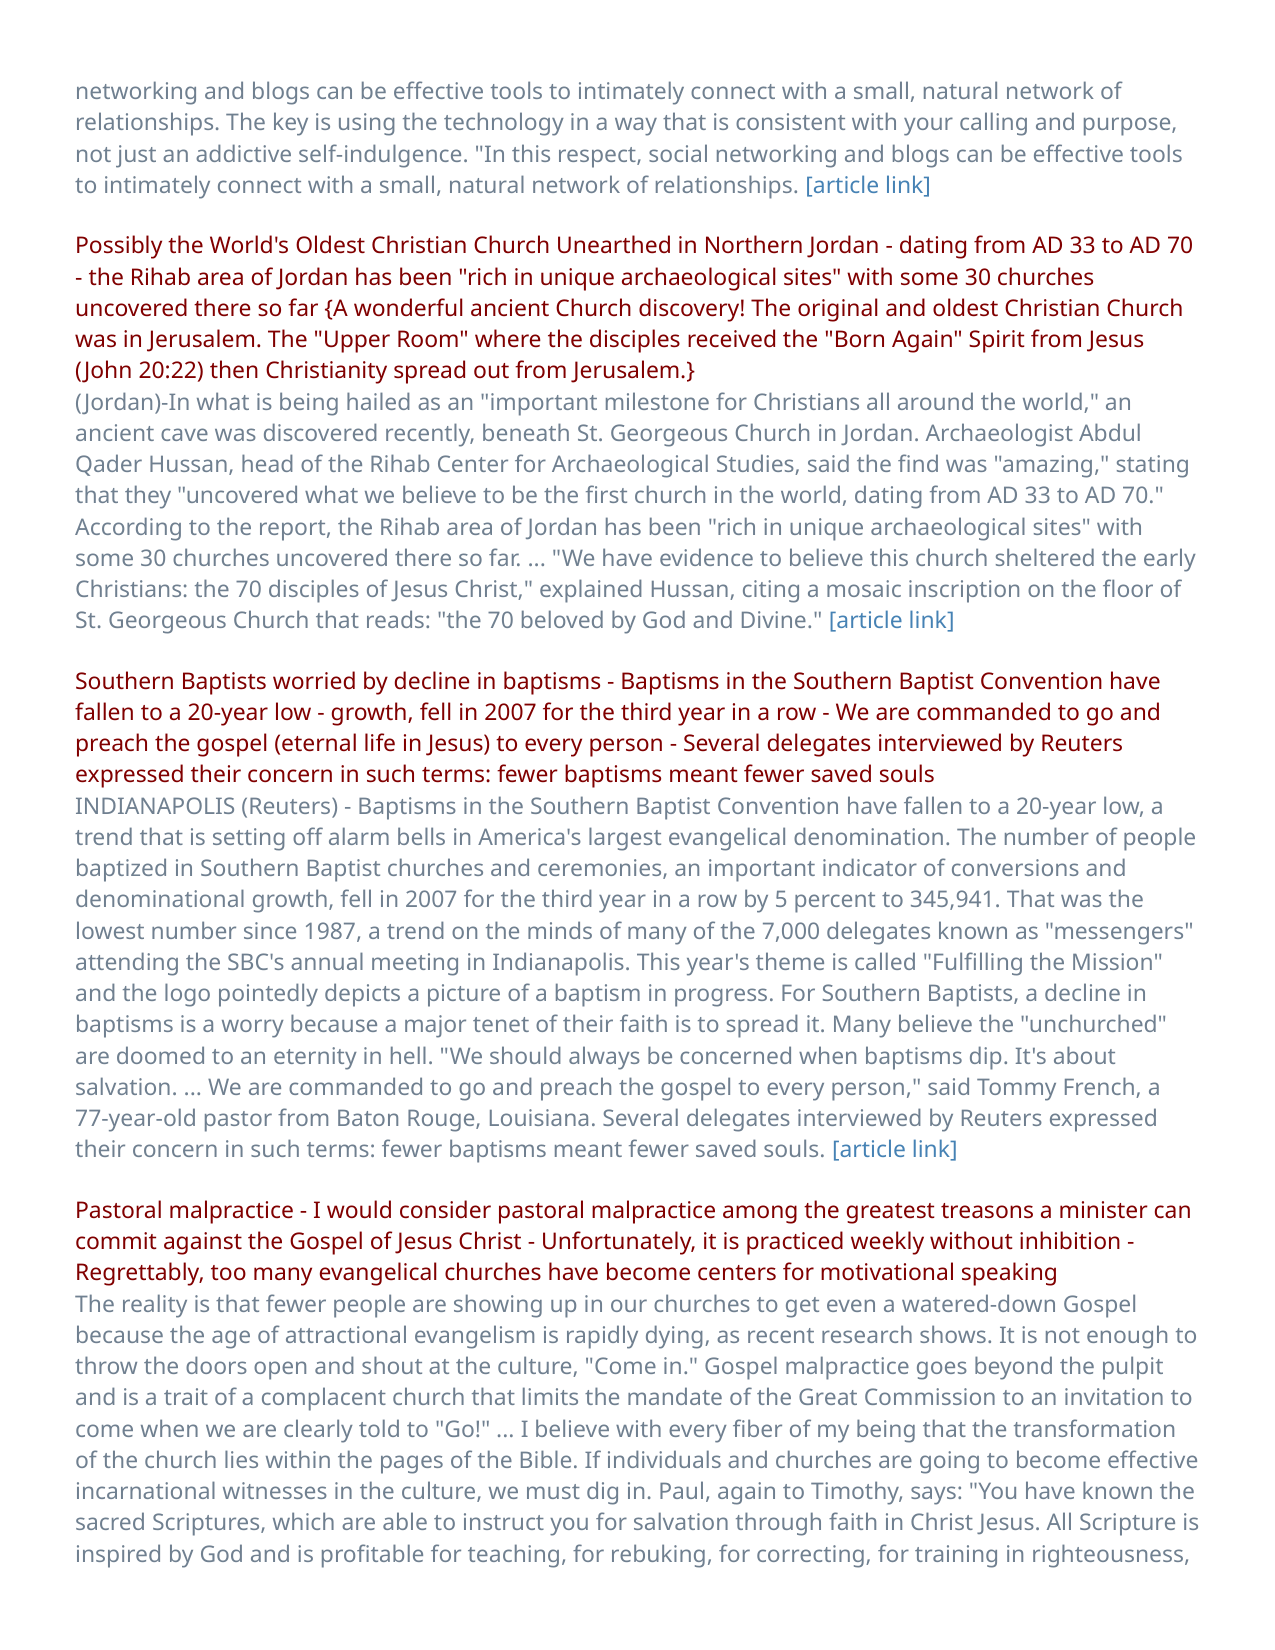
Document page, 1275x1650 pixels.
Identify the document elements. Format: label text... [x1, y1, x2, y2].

text Pastoral malpractice - I would consider pastoral malpractice among the greatest treasons a minister can commit against the Gospel of Jesus Christ - Unfortunately, it is practiced weekly without inhibition - Regrettably, too many evangelical churches have become centers for motivational speaking The reality is that fewer people are showing up in our churches to get even a watered-down Gospel because the age of attractional evangelism is rapidly dying, as recent research shows. It is not enough to throw the doors open and shout at the culture, "Come in." Gospel malpractice goes beyond the pulpit and is a trait of a complacent church that limits the mandate of the Great Commission to an invitation to come when we are clearly told to "Go!" ... I believe with every fiber of my being that the transformation of the church lies within the pages of the Bible. If individuals and churches are going to become effective incarnational witnesses in the culture, we must dig in. Paul, again to Timothy, says: "You have known the sacred Scriptures, which are able to instruct you for salvation through faith in Christ Jesus. All Scripture is inspired by God and is profitable for teaching, for rebuking, for correcting, for training in righteousness, [75, 1194, 1200, 1569]
text Southern Baptists worried by decline in baptisms - Baptisms in the Southern Baptist Convention have fallen to a 20-year low - growth, fell in 2007 for the third year in a row - We are commanded to go and preach the gospel (eternal life in Jesus) to every person - Several delegates interviewed by Reuters expressed their concern in such terms: fewer baptisms meant fewer saved souls INDIANAPOLIS (Reuters) - Baptisms in the Southern Baptist Convention have fallen to a 20-year low, a trend that is setting off alarm bells in America's largest evangelical denomination. The number of people baptized in Southern Baptist churches and ceremonies, an important indicator of conversions and denominational growth, fell in 2007 for the third year in a row by 5 percent to 345,941. That was the lowest number since 1987, a trend on the minds of many of the 7,000 delegates known as "messengers" attending the SBC's annual meeting in Indianapolis. This year's theme is called "Fulfilling the Mission" and the logo pointedly depicts a picture of a baptism in progress. For Southern Baptists, a decline in baptisms is a worry because a major tenet of their faith is to spread it. Many believe the "unchurched" are doomed to an eternity in hell. "We should always be concerned when baptisms dip. It's about salvation. ... We are commanded to go and preach the gospel to every person," said Tommy French, a 77-year-old pastor from Baton Rouge, Louisiana. Several delegates interviewed by Reuters expressed their concern in such terms: fewer baptisms meant fewer saved souls. [article link] [75, 664, 1200, 1164]
text Possibly the World's Oldest Christian Church Unearthed in Northern Jordan - dating from AD 33 to AD 70 - the Rihab area of Jordan has been "rich in unique archaeological sites" with some 30 churches uncovered there so far {A wonderful ancient Church discovery! The original and oldest Christian Church was in Jerusalem. The "Upper Room" where the disciples received the "Born Again" Spirit from Jesus (John 20:22) then Christianity spread out from Jerusalem.} (Jordan)-In what is being hailed as an "important milestone for Christians all around the world," an ancient cave was discovered recently, beneath St. Georgeous Church in Jordan. Archaeologist Abdul Qader Hussan, head of the Rihab Center for Archaeological Studies, said the find was "amazing," stating that they "uncovered what we believe to be the first church in the world, dating from AD 33 to AD 70." According to the report, the Rihab area of Jordan has been "rich in unique archaeological sites" with some 30 churches uncovered there so far. ... "We have evidence to believe this church sheltered the early Christians: the 70 disciples of Jesus Christ," explained Hussan, citing a mosaic inscription on the floor of St. Georgeous Church that reads: "the 70 beloved by God and Divine." [article link] [75, 229, 1200, 635]
text networking and blogs can be effective tools to intimately connect with a small, natural network of relationships. The key is using the technology in a way that is consistent with your calling and purpose, not just an addictive self-indulgence. "In this respect, social networking and blogs can be effective tools to intimately connect with a small, natural network of relationships. [article link] [75, 75, 1200, 200]
